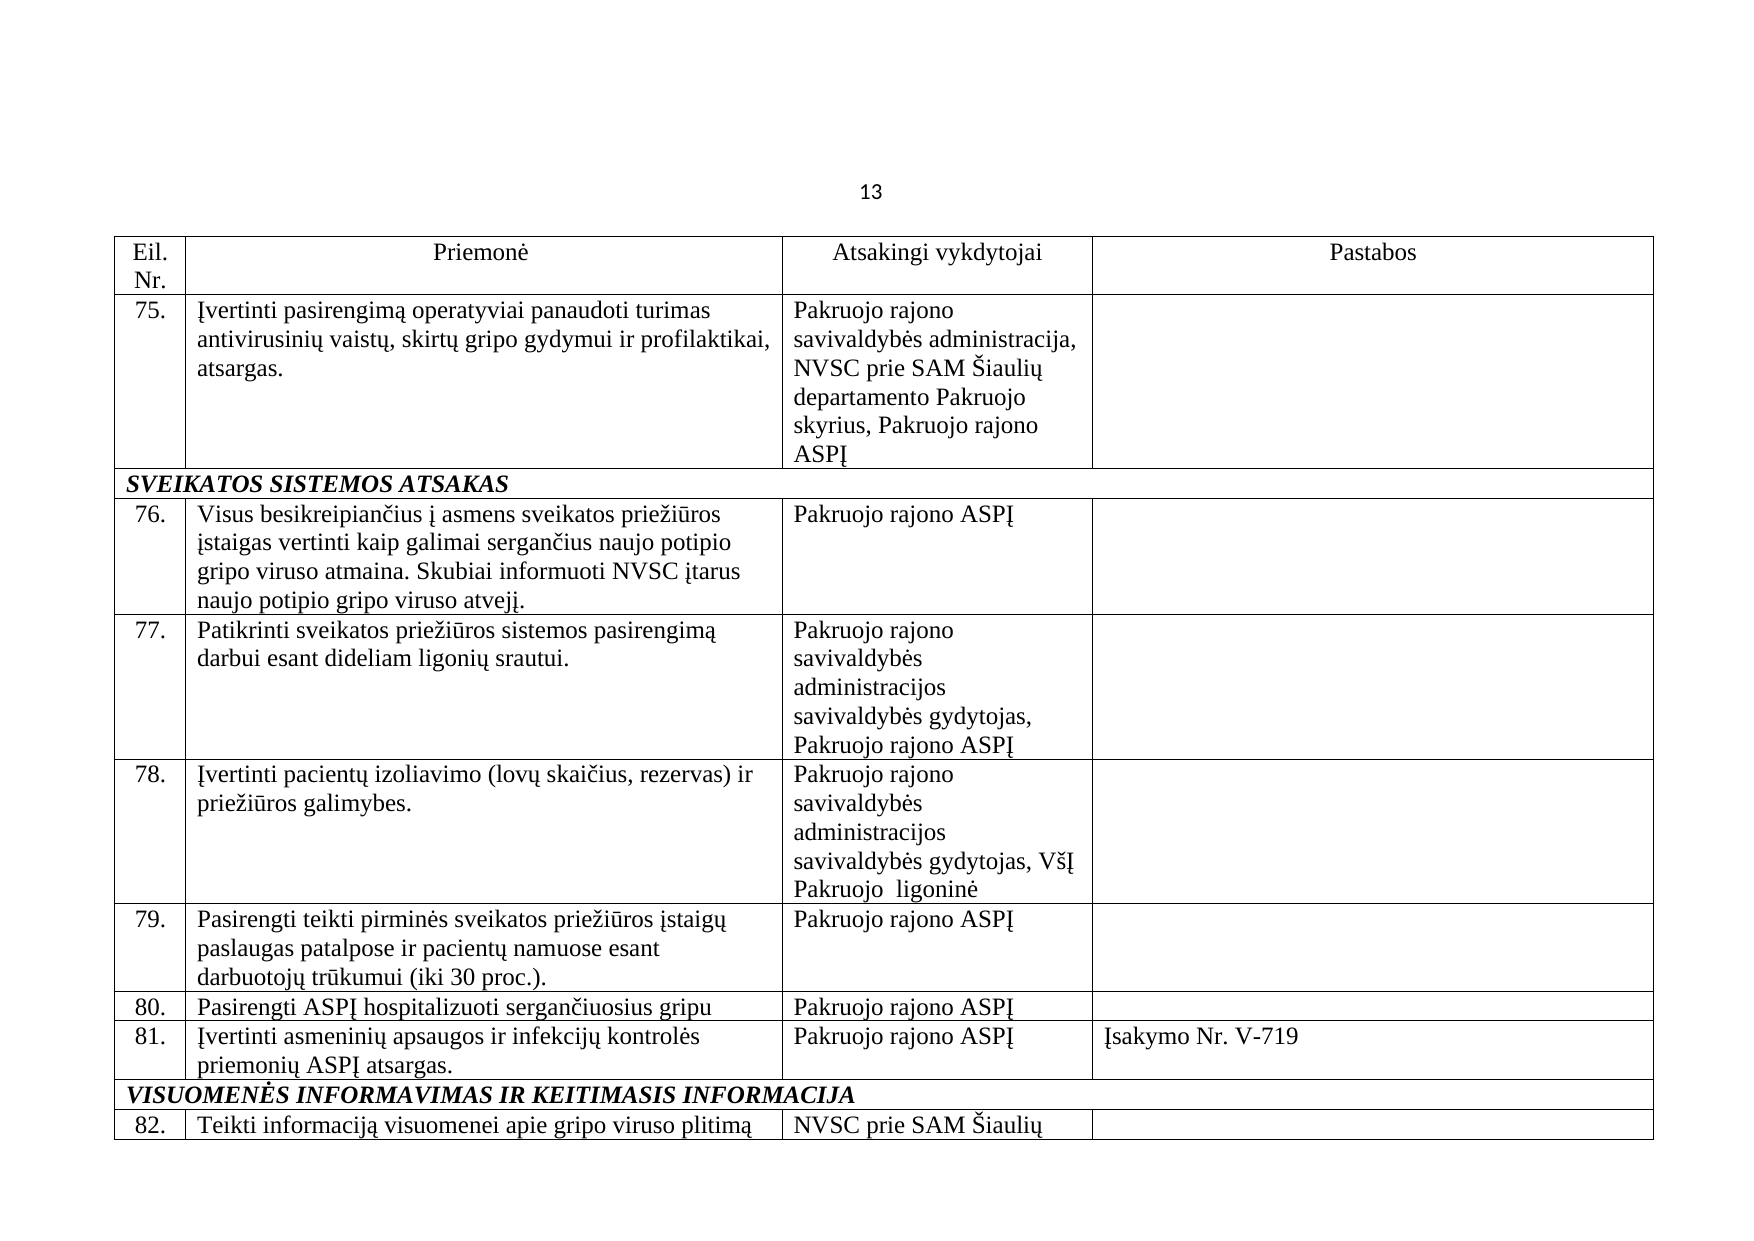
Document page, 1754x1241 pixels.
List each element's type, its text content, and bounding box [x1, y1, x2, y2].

table_header Priemonė [186, 237, 782, 294]
table_cell Pakruojo rajono ASPĮ [783, 904, 1092, 991]
table_cell [1093, 904, 1653, 991]
table_cell Visus besikreipiančius į asmens sveikatos priežiūros įstaigas vertinti kaip galimai sergančius naujo potipio gripo viruso atmaina. Skubiai informuoti NVSC įtarus naujo potipio gripo viruso atvejį. [186, 499, 782, 614]
table_cell Įsakymo Nr. V-719 [1093, 1021, 1653, 1079]
table_cell [1093, 295, 1653, 468]
table_cell VISUOMENĖS INFORMAVIMAS IR KEITIMASIS INFORMACIJA [115, 1080, 1653, 1109]
table_cell [1093, 615, 1653, 758]
table_cell 79. [115, 904, 185, 991]
table_cell Pakruojo rajono savivaldybės administracijos savivaldybės gydytojas, VšĮ Pakruojo ligoninė [783, 760, 1092, 903]
table_cell 77. [115, 615, 185, 758]
table_cell Pasirengti ASPĮ hospitalizuoti sergančiuosius gripu [186, 992, 782, 1020]
table_header Atsakingi vykdytojai [783, 237, 1092, 294]
table_cell Pakruojo rajono ASPĮ [783, 1021, 1092, 1079]
table_header Pastabos [1093, 237, 1653, 294]
table_cell 76. [115, 499, 185, 614]
table_cell [1093, 992, 1653, 1020]
table_cell [1093, 760, 1653, 903]
table_cell [1093, 1110, 1653, 1138]
table_cell Pakruojo rajono savivaldybės administracijos savivaldybės gydytojas, Pakruojo rajono ASPĮ [783, 615, 1092, 758]
table_cell Pakruojo rajono ASPĮ [783, 992, 1092, 1020]
table_cell NVSC prie SAM Šiaulių [783, 1110, 1092, 1138]
table_cell 80. [115, 992, 185, 1020]
table_cell 82. [115, 1110, 185, 1138]
table_cell Teikti informaciją visuomenei apie gripo viruso plitimą [186, 1110, 782, 1138]
table_cell 75. [115, 295, 185, 468]
table_cell Pakruojo rajono ASPĮ [783, 499, 1092, 614]
table_cell [1093, 499, 1653, 614]
table_header Eil. Nr. [115, 237, 185, 294]
table_cell SVEIKATOS SISTEMOS ATSAKAS [115, 469, 1653, 498]
table_cell Patikrinti sveikatos priežiūros sistemos pasirengimą darbui esant dideliam ligonių srautui. [186, 615, 782, 758]
table_cell Įvertinti pacientų izoliavimo (lovų skaičius, rezervas) ir priežiūros galimybes. [186, 760, 782, 903]
table_cell Pakruojo rajono savivaldybės administracija, NVSC prie SAM Šiaulių departamento Pakruojo skyrius, Pakruojo rajono ASPĮ [783, 295, 1092, 468]
table_cell Pasirengti teikti pirminės sveikatos priežiūros įstaigų paslaugas patalpose ir pacientų namuose esant darbuotojų trūkumui (iki 30 proc.). [186, 904, 782, 991]
table_cell 81. [115, 1021, 185, 1079]
table_cell 78. [115, 760, 185, 903]
table_cell Įvertinti pasirengimą operatyviai panaudoti turimas antivirusinių vaistų, skirtų gripo gydymui ir profilaktikai, atsargas. [186, 295, 782, 468]
table_cell Įvertinti asmeninių apsaugos ir infekcijų kontrolės priemonių ASPĮ atsargas. [186, 1021, 782, 1079]
